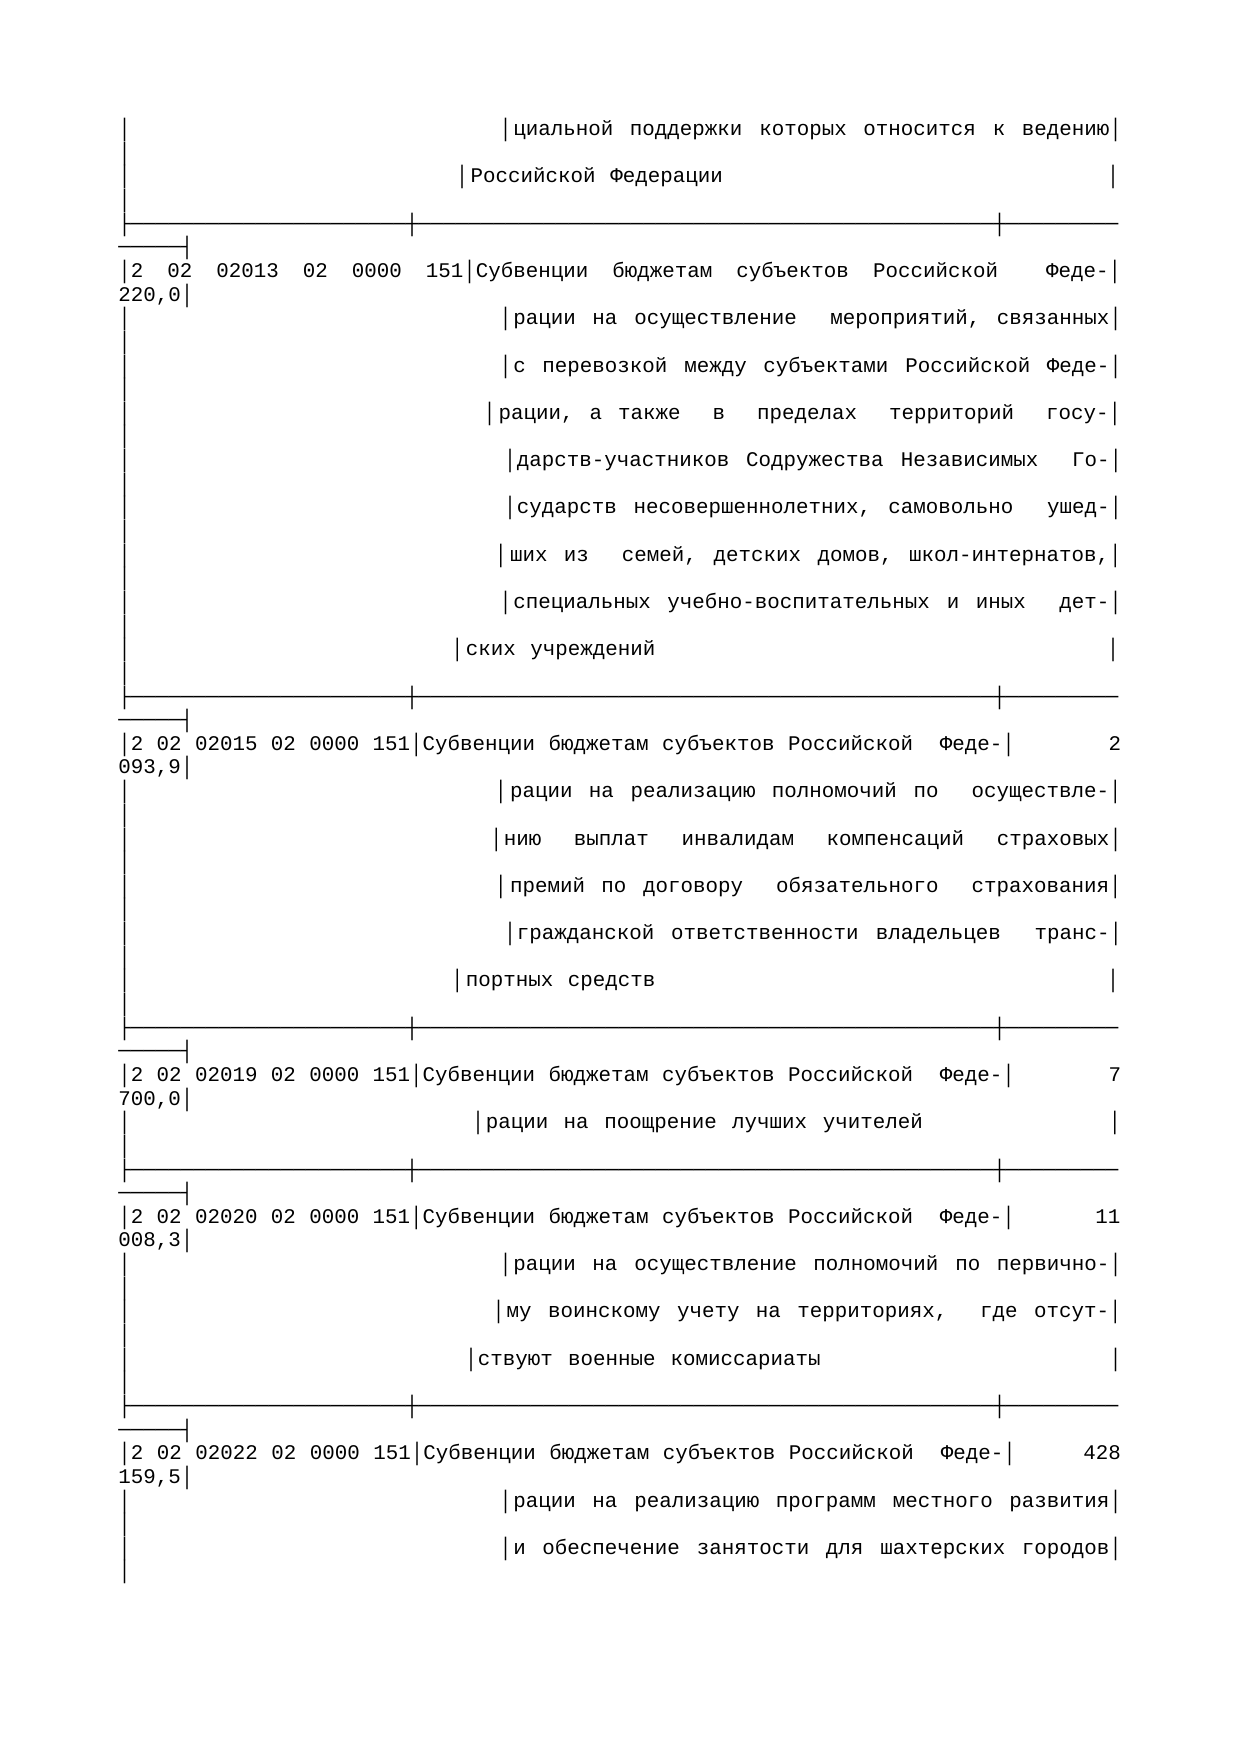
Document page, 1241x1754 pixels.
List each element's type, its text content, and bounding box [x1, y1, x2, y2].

text │2 02 02015 02 0000 151│Субвенции бюджетам субъектов Российской Феде-│ 2 093,9│ [118, 733, 1122, 780]
text │2 02 02019 02 0000 151│Субвенции бюджетам субъектов Российской Феде-│ 7 700,0│ [118, 1064, 1122, 1111]
text │ │дарств-участников Содружества Независимых Го-│ │ [118, 449, 1122, 496]
text ├──────────────────────┼──────────────────────────────────────────────┼──────────────┤ [118, 1395, 1122, 1442]
text │ │рации на реализацию полномочий по осуществле-│ │ [118, 780, 1122, 827]
text │ │премий по договору обязательного страхования│ │ [118, 875, 1122, 922]
text │ │гражданской ответственности владельцев транс-│ │ [118, 922, 1122, 969]
text ├──────────────────────┼──────────────────────────────────────────────┼──────────────┤ [118, 1158, 1122, 1206]
text ├──────────────────────┼──────────────────────────────────────────────┼──────────────┤ [118, 686, 1122, 733]
text │ │рации на реализацию программ местного развития│ │ [118, 1489, 1122, 1537]
text │2 02 02020 02 0000 151│Субвенции бюджетам субъектов Российской Феде-│ 11 008,3│ [118, 1206, 1122, 1253]
text │ │нию выплат инвалидам компенсаций страховых│ │ [118, 827, 1122, 875]
text │ │ствуют военные комиссариаты │ │ [118, 1348, 1122, 1395]
text │ │циальной поддержки которых относится к ведению│ │ [118, 118, 1122, 165]
text │2 02 02022 02 0000 151│Субвенции бюджетам субъектов Российской Феде-│ 428 159,5│ [118, 1442, 1122, 1489]
text │ │с перевозкой между субъектами Российской Феде-│ │ [118, 354, 1122, 402]
text │ │му воинскому учету на территориях, где отсут-│ │ [118, 1300, 1122, 1348]
text ├──────────────────────┼──────────────────────────────────────────────┼──────────────┤ [118, 213, 1122, 260]
text │ │рации на поощрение лучших учителей │ │ [118, 1111, 1122, 1158]
text │ │ских учреждений │ │ [118, 638, 1122, 686]
text │ │специальных учебно-воспитательных и иных дет-│ │ [118, 591, 1122, 638]
text │ │ших из семей, детских домов, школ-интернатов,│ │ [118, 544, 1122, 591]
text │ │Российской Федерации │ │ [118, 165, 1122, 213]
text │2 02 02013 02 0000 151│Субвенции бюджетам субъектов Российской Феде-│ 220,0│ [118, 260, 1122, 307]
text │ │портных средств │ │ [118, 969, 1122, 1017]
text │ │и обеспечение занятости для шахтерских городов│ │ [118, 1537, 1122, 1584]
text │ │сударств несовершеннолетних, самовольно ушед-│ │ [118, 496, 1122, 544]
text │ │рации, а также в пределах территорий госу-│ │ [118, 402, 1122, 449]
text │ │рации на осуществление полномочий по первично-│ │ [118, 1253, 1122, 1300]
text │ │рации на осуществление мероприятий, связанных│ │ [118, 307, 1122, 354]
text ├──────────────────────┼──────────────────────────────────────────────┼──────────────┤ [118, 1017, 1122, 1064]
